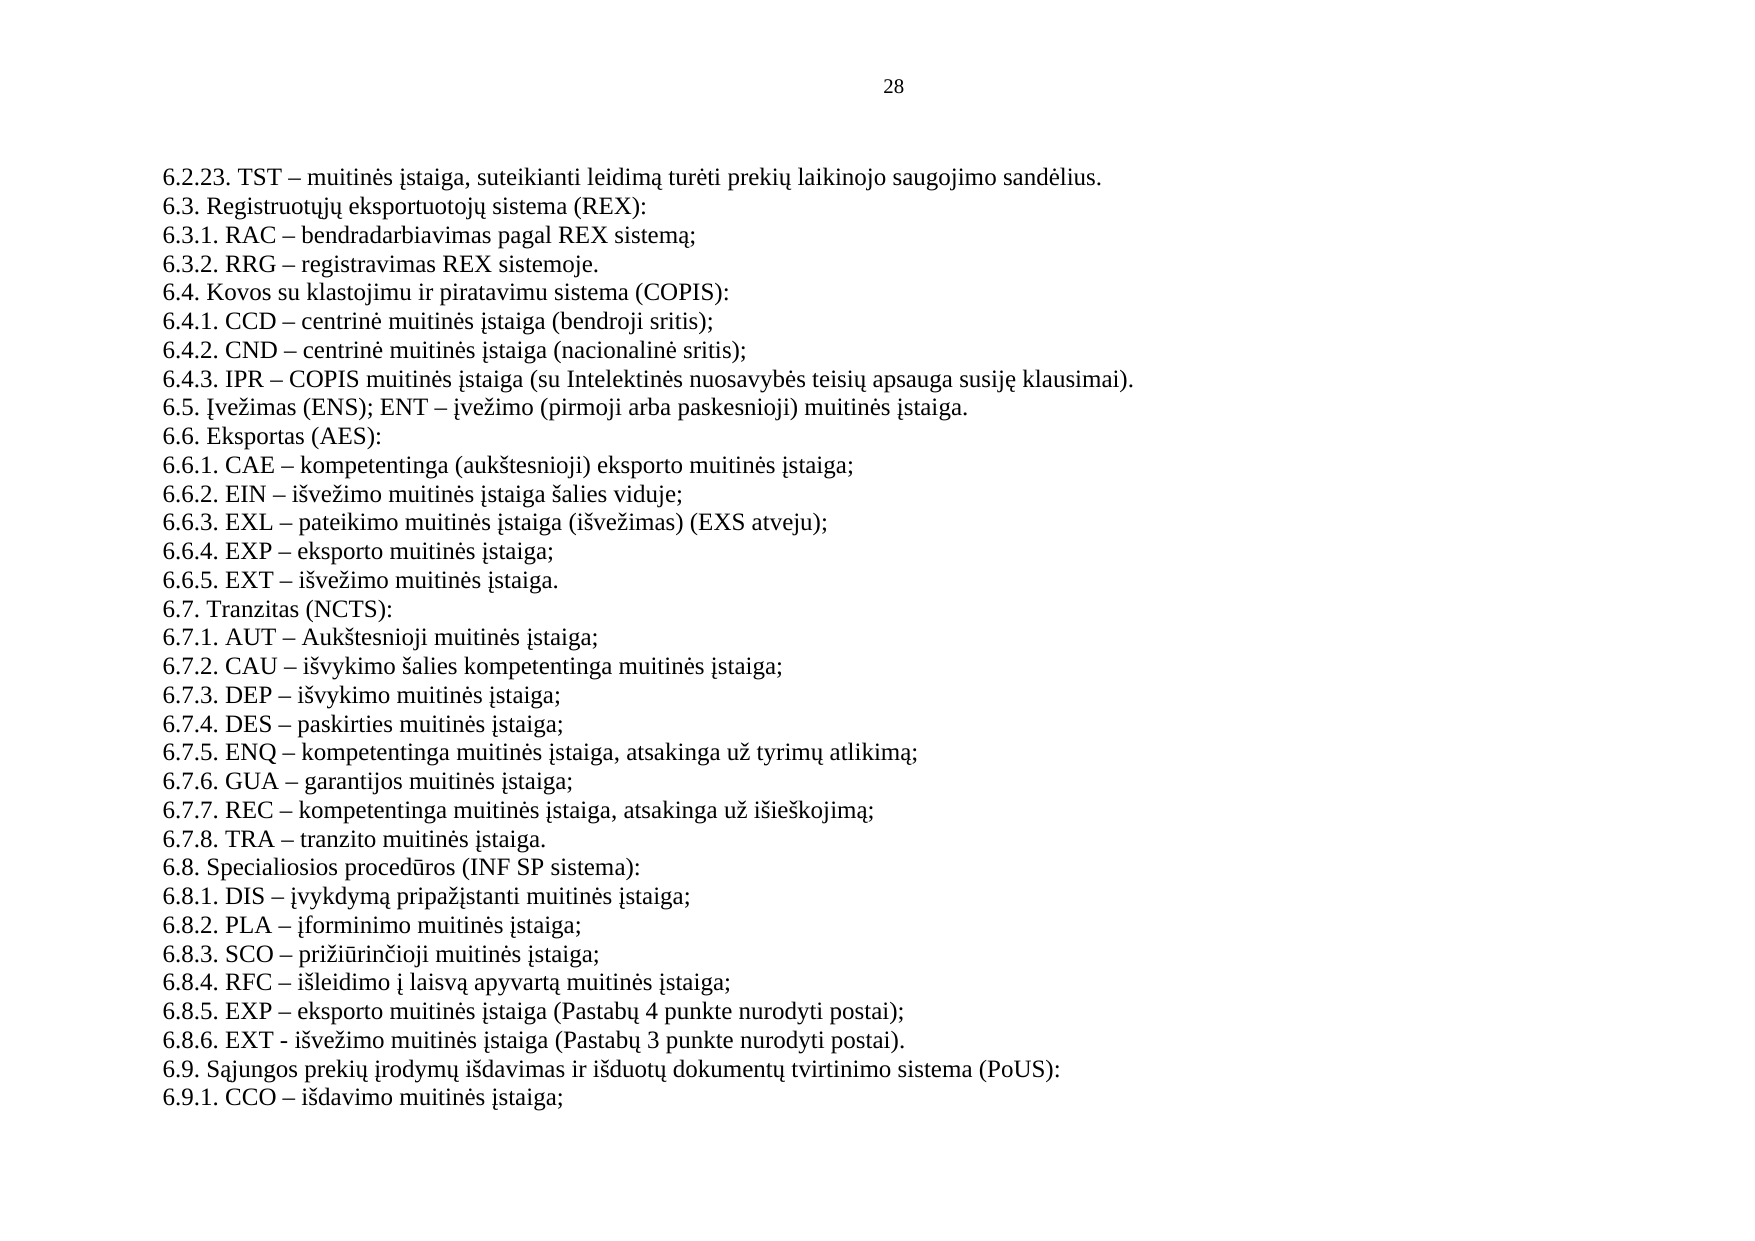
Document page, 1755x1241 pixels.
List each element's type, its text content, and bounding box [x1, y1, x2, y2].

text 6.7.5. ENQ – kompetentinga muitinės įstaiga, atsakinga už tyrimų atlikimą; [89, 737, 1698, 766]
text 6.4.1. CCD – centrinė muitinės įstaiga (bendroji sritis); [89, 306, 1698, 335]
text 6.7.6. GUA – garantijos muitinės įstaiga; [89, 766, 1698, 795]
text 6.8.1. DIS – įvykdymą pripažįstanti muitinės įstaiga; [89, 881, 1698, 910]
text 6.3.2. RRG – registravimas REX sistemoje. [89, 249, 1698, 277]
text 6.7.8. TRA – tranzito muitinės įstaiga. [89, 824, 1698, 852]
text 6.4.3. IPR – COPIS muitinės įstaiga (su Intelektinės nuosavybės teisių apsauga susiję klausimai). [89, 364, 1698, 392]
text 6.8.2. PLA – įforminimo muitinės įstaiga; [89, 910, 1698, 939]
text 6.7.7. REC – kompetentinga muitinės įstaiga, atsakinga už išieškojimą; [89, 795, 1698, 824]
text 6.7. Tranzitas (NCTS): [89, 594, 1698, 622]
text 6.7.3. DEP – išvykimo muitinės įstaiga; [89, 680, 1698, 709]
text 6.9. Sąjungos prekių įrodymų išdavimas ir išduotų dokumentų tvirtinimo sistema (PoUS): [89, 1054, 1698, 1082]
text 6.8. Specialiosios procedūros (INF SP sistema): [89, 852, 1698, 881]
text 6.4.2. CND – centrinė muitinės įstaiga (nacionalinė sritis); [89, 335, 1698, 364]
text 6.5. Įvežimas (ENS); ENT – įvežimo (pirmoji arba paskesnioji) muitinės įstaiga. [89, 392, 1698, 421]
text 6.8.3. SCO – prižiūrinčioji muitinės įstaiga; [89, 939, 1698, 967]
text 6.6. Eksportas (AES): [89, 421, 1698, 450]
text 6.7.2. CAU – išvykimo šalies kompetentinga muitinės įstaiga; [89, 651, 1698, 680]
text 6.8.6. EXT - išvežimo muitinės įstaiga (Pastabų 3 punkte nurodyti postai). [89, 1025, 1698, 1054]
text 6.9.1. CCO – išdavimo muitinės įstaiga; [89, 1082, 1698, 1111]
text 6.2.23. TST – muitinės įstaiga, suteikianti leidimą turėti prekių laikinojo saugojimo sandėlius. [89, 162, 1698, 191]
text 6.3.1. RAC – bendradarbiavimas pagal REX sistemą; [89, 220, 1698, 249]
text 6.6.2. EIN – išvežimo muitinės įstaiga šalies viduje; [89, 479, 1698, 507]
text 6.4. Kovos su klastojimu ir piratavimu sistema (COPIS): [89, 277, 1698, 306]
text 6.7.1. AUT – Aukštesnioji muitinės įstaiga; [89, 622, 1698, 651]
text 6.6.3. EXL – pateikimo muitinės įstaiga (išvežimas) (EXS atveju); [89, 507, 1698, 536]
text 6.6.4. EXP – eksporto muitinės įstaiga; [89, 536, 1698, 565]
text 6.3. Registruotųjų eksportuotojų sistema (REX): [89, 191, 1698, 220]
text 6.6.1. CAE – kompetentinga (aukštesnioji) eksporto muitinės įstaiga; [89, 450, 1698, 479]
text 6.8.4. RFC – išleidimo į laisvą apyvartą muitinės įstaiga; [89, 967, 1698, 996]
text 6.6.5. EXT – išvežimo muitinės įstaiga. [89, 565, 1698, 594]
text 6.8.5. EXP – eksporto muitinės įstaiga (Pastabų 4 punkte nurodyti postai); [89, 996, 1698, 1025]
text 6.7.4. DES – paskirties muitinės įstaiga; [89, 709, 1698, 737]
